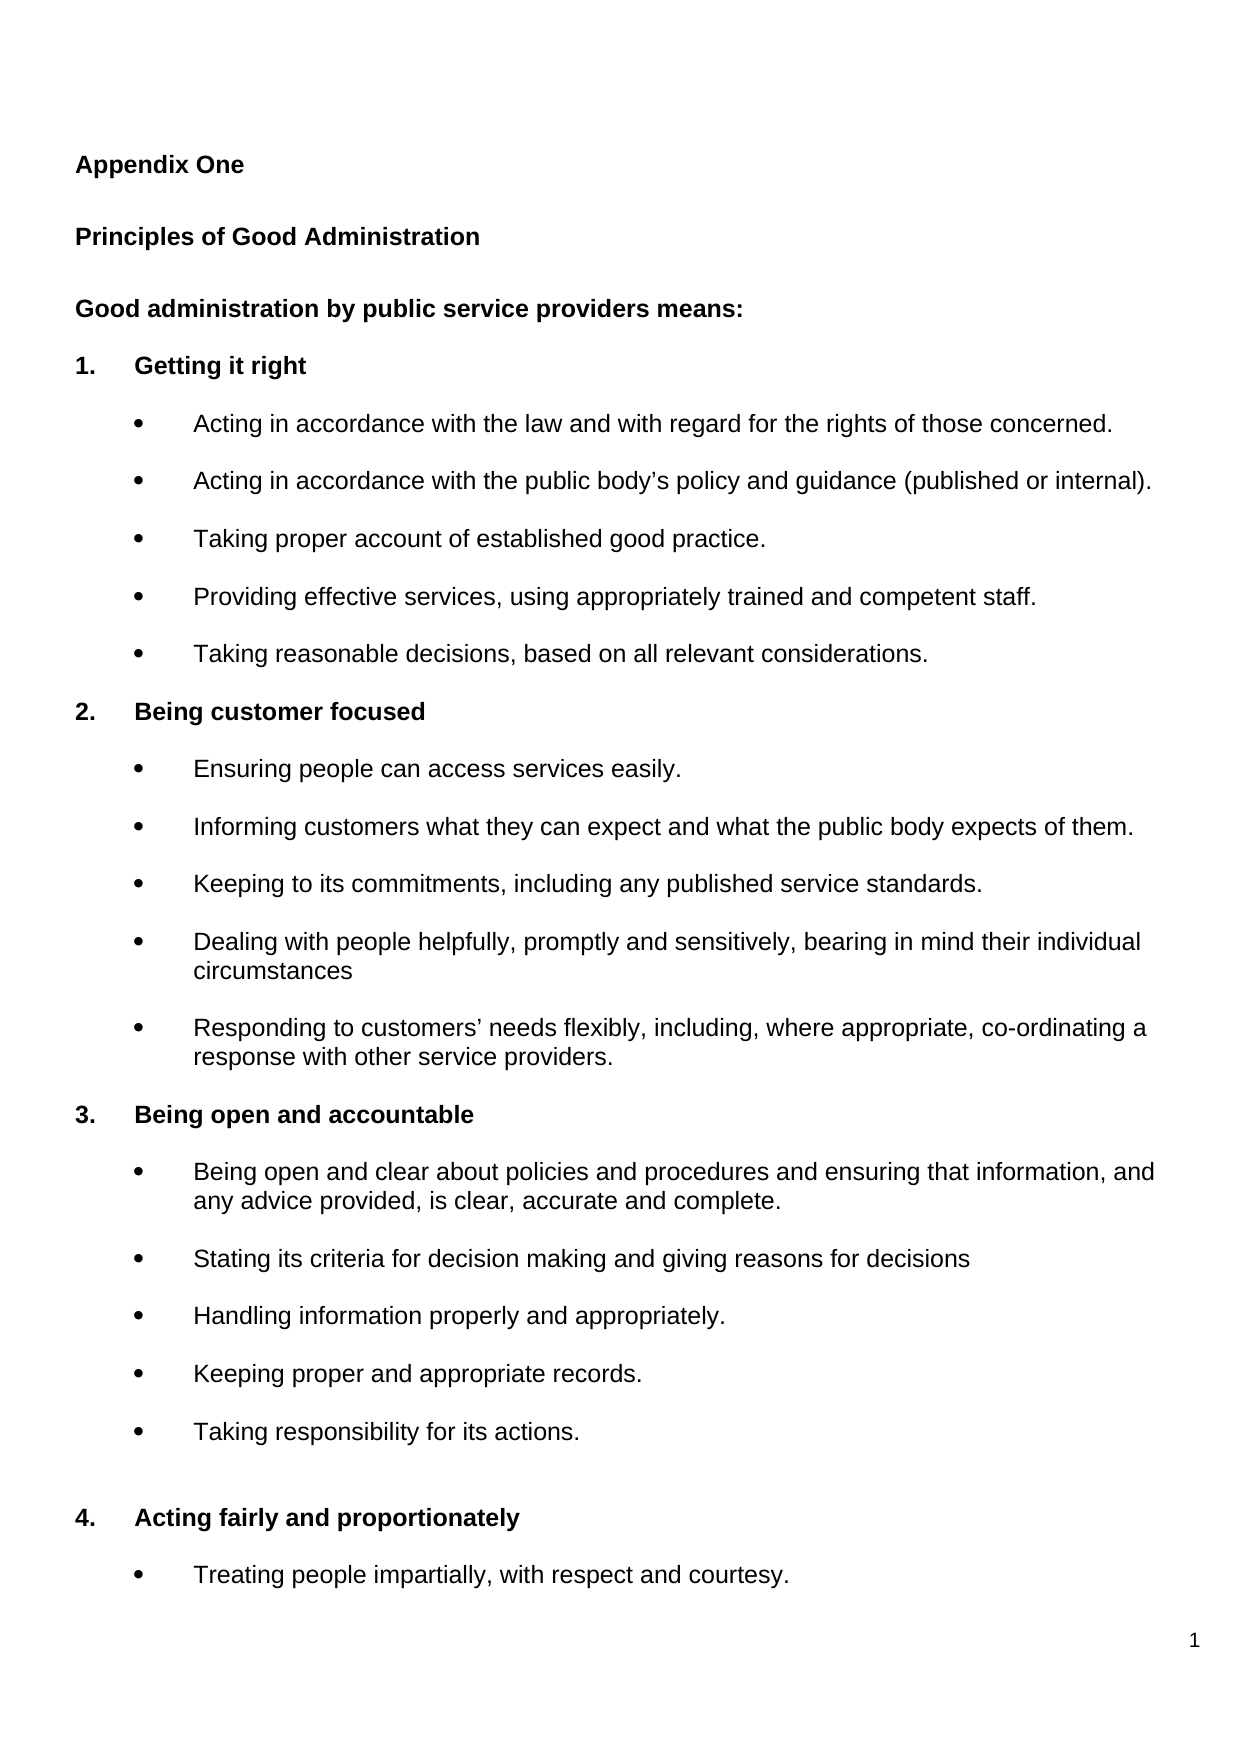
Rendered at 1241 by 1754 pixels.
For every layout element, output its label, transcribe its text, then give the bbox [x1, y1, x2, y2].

text 1. Getting it right [75, 351, 1200, 380]
list Keeping proper and appropriate records. [134, 1359, 1200, 1388]
list Taking reasonable decisions, based on all relevant considerations. [134, 639, 1200, 668]
list Dealing with people helpfully, promptly and sensitively, bearing in mind their individual circumstances [134, 927, 1200, 985]
list Handling information properly and appropriately. [134, 1301, 1200, 1330]
text Good administration by public service providers means: [75, 294, 1200, 322]
list Taking responsibility for its actions. [134, 1416, 1200, 1445]
list Acting in accordance with the public body’s policy and guidance (published or internal). [134, 466, 1200, 495]
list Responding to customers’ needs flexibly, including, where appropriate, co-ordinating a response with other service providers. [134, 1013, 1200, 1071]
list Being open and clear about policies and procedures and ensuring that information, and any advice provided, is clear, accurate and complete. [134, 1157, 1200, 1215]
list Providing effective services, using appropriately trained and competent staff. [134, 582, 1200, 610]
text Principles of Good Administration [75, 222, 1200, 251]
list Stating its criteria for decision making and giving reasons for decisions [134, 1244, 1200, 1272]
list Treating people impartially, with respect and courtesy. [134, 1560, 1200, 1589]
list Ensuring people can access services easily. [134, 754, 1200, 783]
list Taking proper account of established good practice. [134, 524, 1200, 553]
text Appendix One [75, 150, 1200, 179]
list Keeping to its commitments, including any published service standards. [134, 869, 1200, 898]
list Acting in accordance with the law and with regard for the rights of those concerned. [134, 409, 1200, 438]
text 4. Acting fairly and proportionately [75, 1503, 1200, 1532]
text 3. Being open and accountable [75, 1100, 1200, 1128]
text 2. Being customer focused [75, 697, 1200, 726]
list Informing customers what they can expect and what the public body expects of them. [134, 812, 1200, 841]
